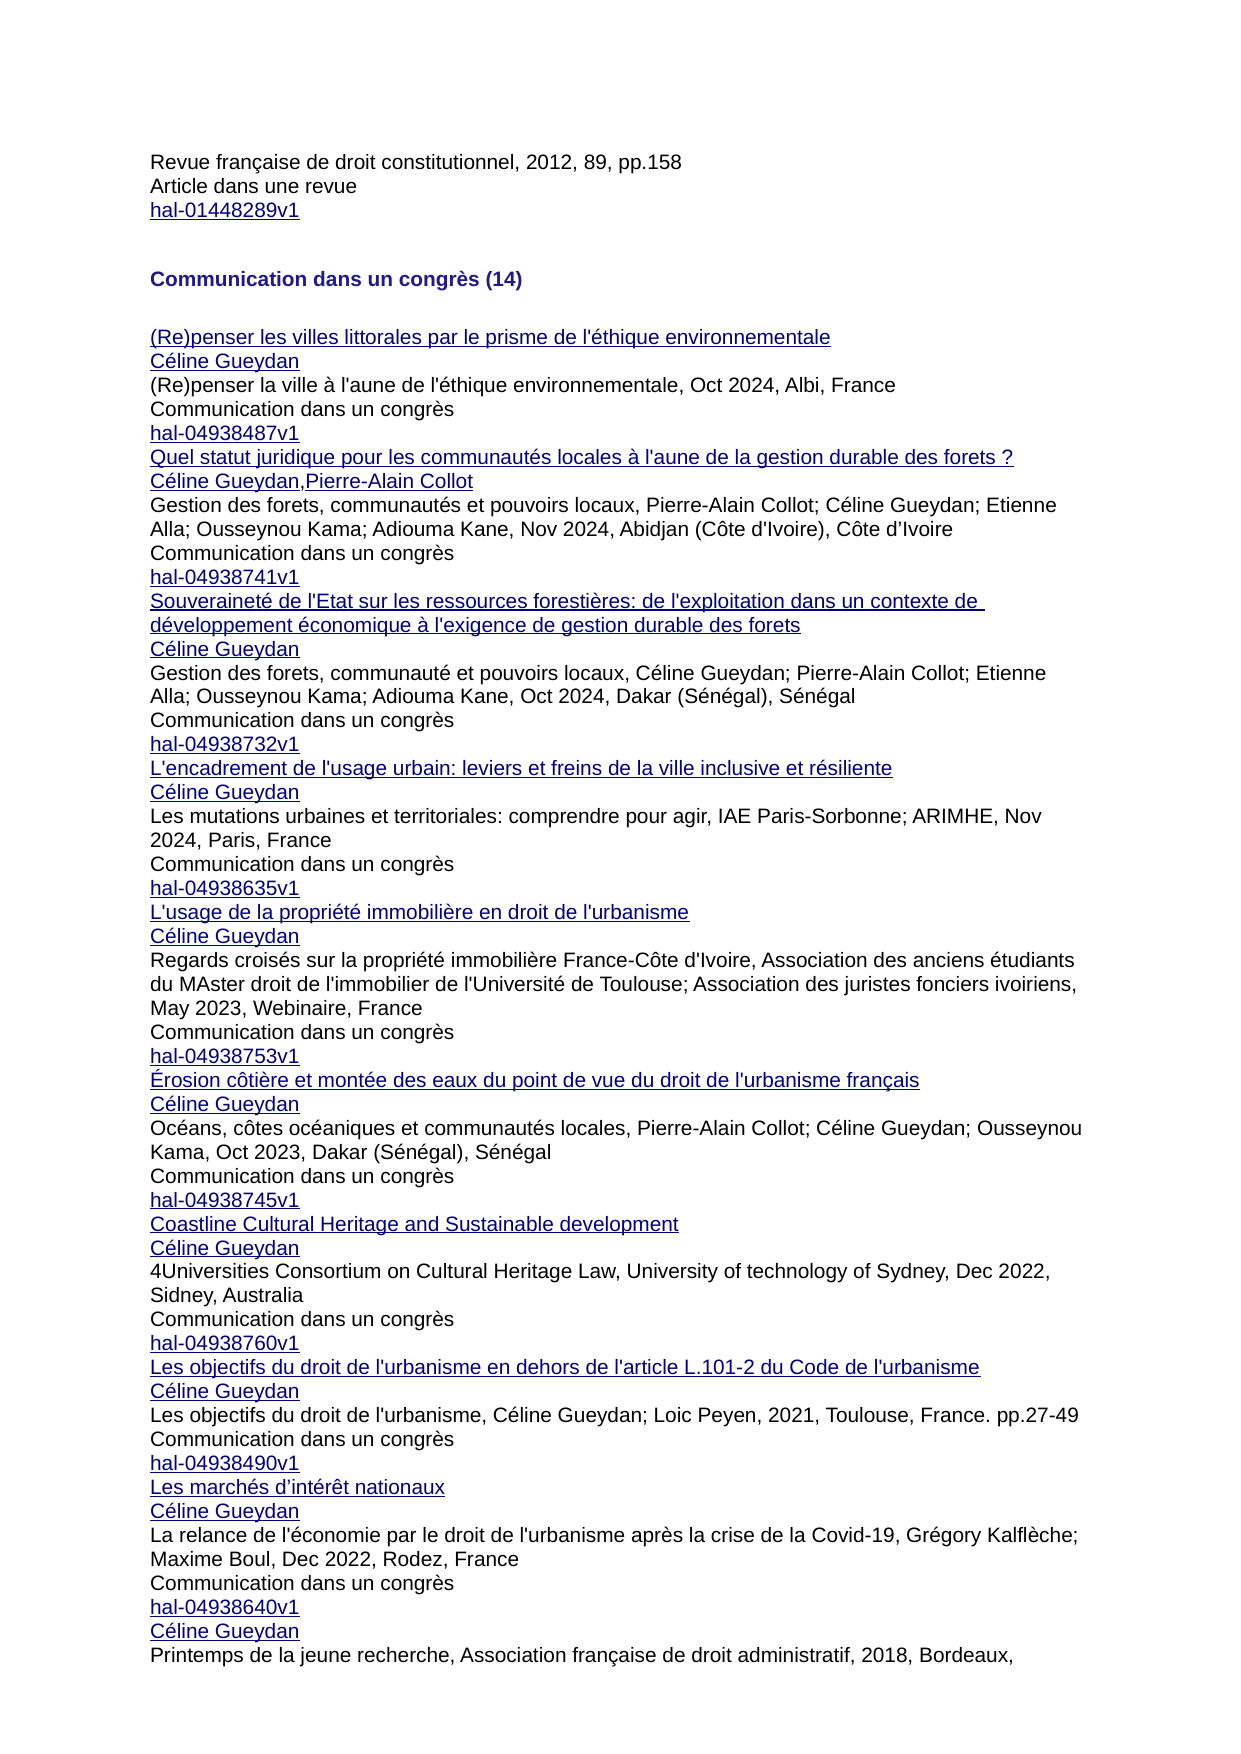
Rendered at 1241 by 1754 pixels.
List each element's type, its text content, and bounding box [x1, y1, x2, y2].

table_cell Les objectifs du droit de l'urbanisme en dehors de l'article L.101-2 du Code de l'urbanisme Céline Gueydan Les objectifs du droit de l'urbanisme, Céline Gueydan; Loic Peyen, 2021, Toulouse, France. pp.27-49 Communication dans un congrès hal-04938490v1 [150, 1355, 1090, 1475]
table_cell L'encadrement de l'usage urbain: leviers et freins de la ville inclusive et résiliente Céline Gueydan Les mutations urbaines et territoriales: comprendre pour agir, IAE Paris-Sorbonne; ARIMHE, Nov 2024, Paris, France Communication dans un congrès hal-04938635v1 [150, 756, 1090, 900]
table_cell Les marchés d’intérêt nationaux Céline Gueydan La relance de l'économie par le droit de l'urbanisme après la crise de la Covid-19, Grégory Kalflèche; Maxime Boul, Dec 2022, Rodez, France Communication dans un congrès hal-04938640v1 [150, 1475, 1090, 1619]
table_cell René Chapus et le droit constitutionnel Céline Gueydan Printemps de la jeune recherche, Association française de droit administratif, 2018, Bordeaux, France. pp.369-377 Communication dans un congrès halshs-02450579v1 [150, 1619, 1090, 1667]
table_cell Érosion côtière et montée des eaux du point de vue du droit de l'urbanisme français Céline Gueydan Océans, côtes océaniques et communautés locales, Pierre-Alain Collot; Céline Gueydan; Ousseynou Kama, Oct 2023, Dakar (Sénégal), Sénégal Communication dans un congrès hal-04938745v1 [150, 1068, 1090, 1211]
table_cell L'usage de la propriété immobilière en droit de l'urbanisme Céline Gueydan Regards croisés sur la propriété immobilière France-Côte d'Ivoire, Association des anciens étudiants du MAster droit de l'immobilier de l'Université de Toulouse; Association des juristes fonciers ivoiriens, May 2023, Webinaire, France Communication dans un congrès hal-04938753v1 [150, 900, 1090, 1068]
table_cell Souveraineté de l'Etat sur les ressources forestières: de l'exploitation dans un contexte de développement économique à l'exigence de gestion durable des forets Céline Gueydan Gestion des forets, communauté et pouvoirs locaux, Céline Gueydan; Pierre-Alain Collot; Etienne Alla; Ousseynou Kama; Adiouma Kane, Oct 2024, Dakar (Sénégal), Sénégal Communication dans un congrès hal-04938732v1 [150, 589, 1090, 756]
table_header (Re)penser les villes littorales par le prisme de l'éthique environnementale Céline Gueydan (Re)penser la ville à l'aune de l'éthique environnementale, Oct 2024, Albi, France Communication dans un congrès hal-04938487v1 [150, 325, 1090, 445]
subtitle Communication dans un congrès (14) [150, 267, 1090, 291]
table_cell Quel statut juridique pour les communautés locales à l'aune de la gestion durable des forets ? Céline Gueydan,Pierre-Alain Collot Gestion des forets, communautés et pouvoirs locaux, Pierre-Alain Collot; Céline Gueydan; Etienne Alla; Ousseynou Kama; Adiouma Kane, Nov 2024, Abidjan (Côte d'Ivoire), Côte d’Ivoire Communication dans un congrès hal-04938741v1 [150, 445, 1090, 588]
table_cell Revue française de droit constitutionnel, 2012, 89, pp.158 Article dans une revue hal-01448289v1 [150, 150, 1090, 222]
table_cell Coastline Cultural Heritage and Sustainable development Céline Gueydan 4Universities Consortium on Cultural Heritage Law, University of technology of Sydney, Dec 2022, Sidney, Australia Communication dans un congrès hal-04938760v1 [150, 1211, 1090, 1355]
